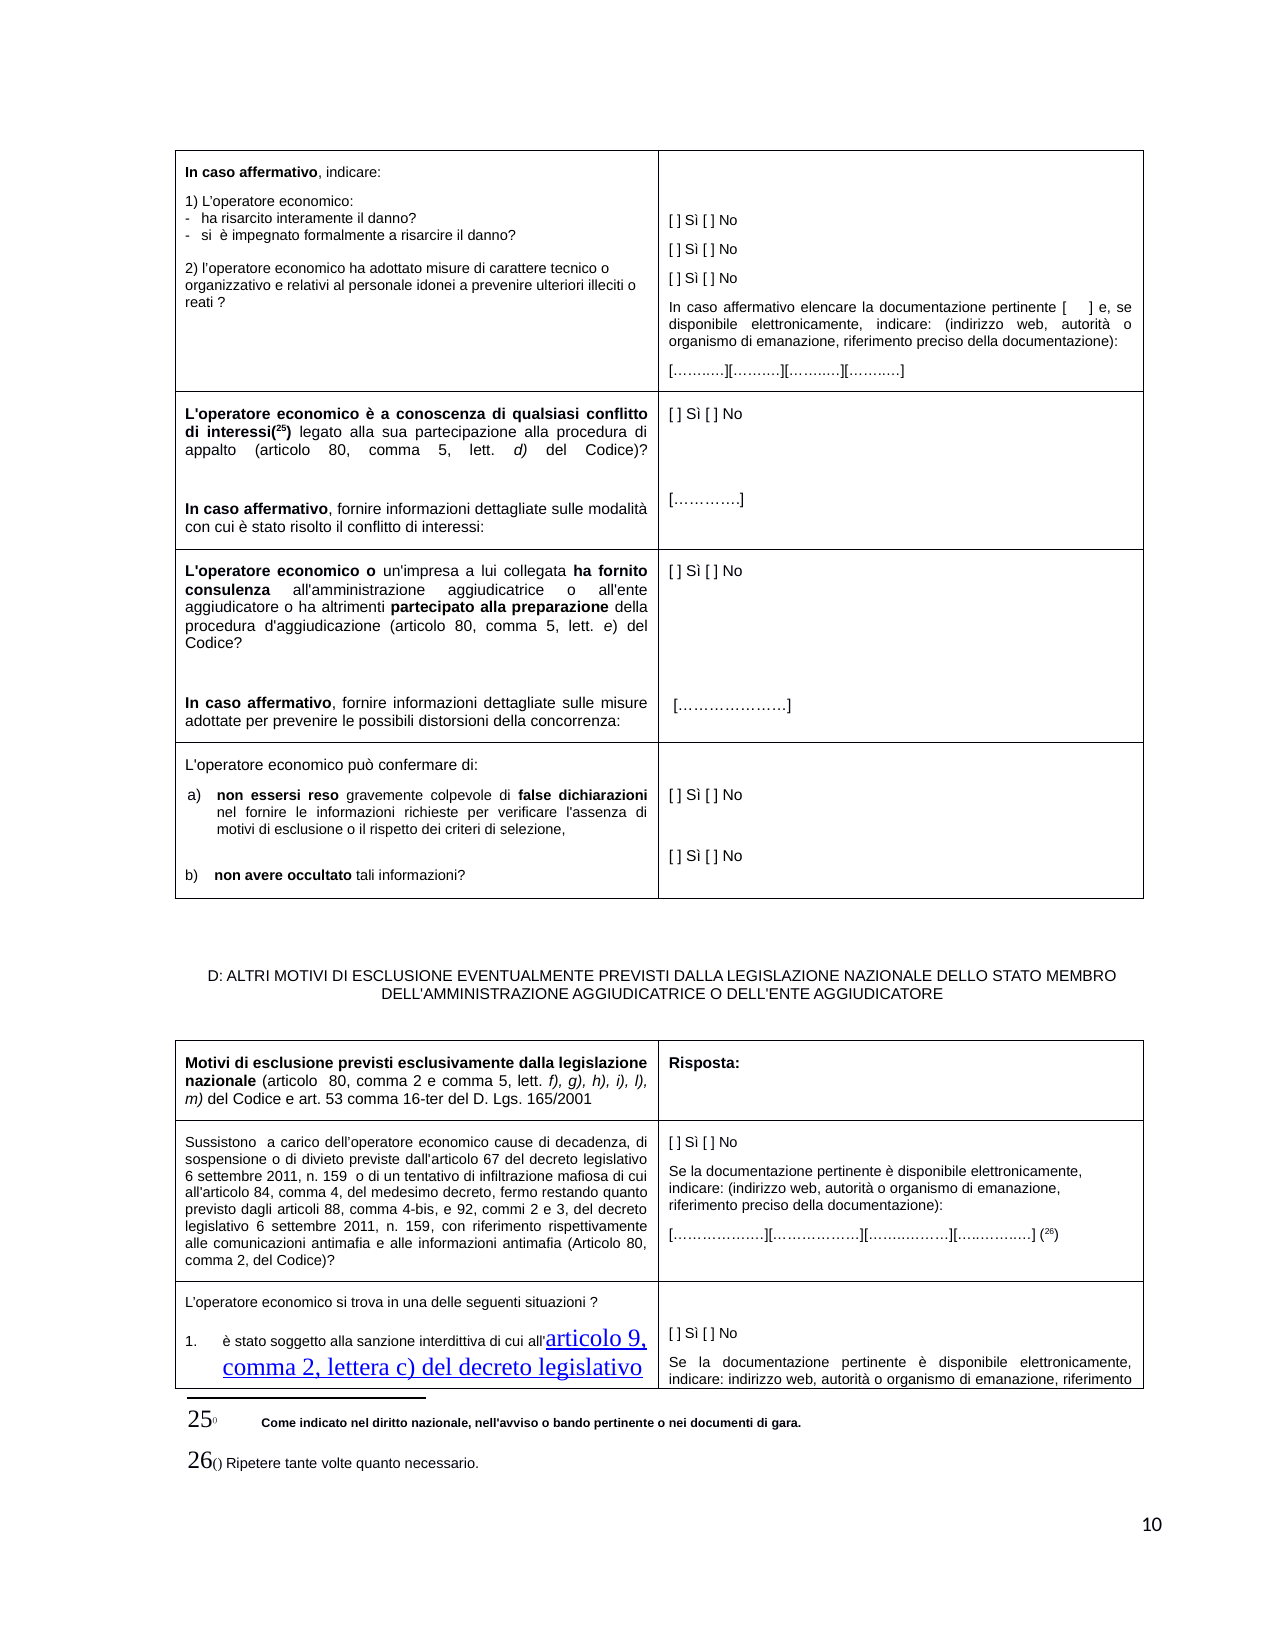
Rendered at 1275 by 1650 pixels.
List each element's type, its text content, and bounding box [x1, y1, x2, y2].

table_cell [ ] Sì [ ] No [………….] [659, 392, 1143, 549]
table_cell L'operatore economico o un'impresa a lui collegata ha fornito consulenza all'amministrazione aggiudicatrice o all'ente aggiudicatore o ha altrimenti partecipato alla preparazione della procedura d'aggiudicazione (articolo 80, comma 5, lett. e) del Codice? In caso affermativo, fornire informazioni dettagliate sulle misure adottate per prevenire le possibili distorsioni della concorrenza: [176, 550, 658, 742]
table_cell In caso affermativo, indicare: 1) L’operatore economico: - ha risarcito interamente il danno? - si è impegnato formalmente a risarcire il danno? 2) l’operatore economico ha adottato misure di carattere tecnico o organizzativo e relativi al personale idonei a prevenire ulteriori illeciti o reati ? [176, 151, 658, 391]
title D: Altri motivi di esclusione eventualmente previsti dalla legislazione nazionale dello Stato membro dell'amministrazione aggiudicatrice o dell'ente aggiudicatore [187, 967, 1137, 1003]
table_cell Sussistono a carico dell’operatore economico cause di decadenza, di sospensione o di divieto previste dall'articolo 67 del decreto legislativo 6 settembre 2011, n. 159 o di un tentativo di infiltrazione mafiosa di cui all'articolo 84, comma 4, del medesimo decreto, fermo restando quanto previsto dagli articoli 88, comma 4-bis, e 92, commi 2 e 3, del decreto legislativo 6 settembre 2011, n. 159, con riferimento rispettivamente alle comunicazioni antimafia e alle informazioni antimafia (Articolo 80, comma 2, del Codice)? [176, 1121, 658, 1281]
table_cell L'operatore economico può confermare di: non essersi reso gravemente colpevole di false dichiarazioni nel fornire le informazioni richieste per verificare l'assenza di motivi di esclusione o il rispetto dei criteri di selezione, b) non avere occultato tali informazioni? [176, 743, 658, 898]
table_cell [ ] Sì [ ] No […………………] [659, 550, 1143, 742]
table_cell [ ] Sì [ ] No Se la documentazione pertinente è disponibile elettronicamente, indicare: indirizzo web, autorità o organismo di emanazione, riferimento [659, 1282, 1143, 1387]
table_cell [ ] Sì [ ] No [ ] Sì [ ] No [ ] Sì [ ] No In caso affermativo elencare la documentazione pertinente [ ] e, se disponibile elettronicamente, indicare: (indirizzo web, autorità o organismo di emanazione, riferimento preciso della documentazione): [……..…][…….…][……..…][……..…] [659, 151, 1143, 391]
table_header Motivi di esclusione previsti esclusivamente dalla legislazione nazionale (articolo 80, comma 2 e comma 5, lett. f), g), h), i), l), m) del Codice e art. 53 comma 16-ter del D. Lgs. 165/2001 [176, 1041, 658, 1120]
table_cell [ ] Sì [ ] No Se la documentazione pertinente è disponibile elettronicamente, indicare: (indirizzo web, autorità o organismo di emanazione, riferimento preciso della documentazione): […………….…][………………][……..………][…..……..…] () [659, 1121, 1143, 1281]
table_cell [ ] Sì [ ] No [ ] Sì [ ] No [659, 743, 1143, 898]
table_cell L’operatore economico si trova in una delle seguenti situazioni ? è stato soggetto alla sanzione interdittiva di cui all'articolo 9, comma 2, lettera c) del decreto legislativo [176, 1282, 658, 1387]
table_cell L'operatore economico è a conoscenza di qualsiasi conflitto di interessi() legato alla sua partecipazione alla procedura di appalto (articolo 80, comma 5, lett. d) del Codice)? In caso affermativo, fornire informazioni dettagliate sulle modalità con cui è stato risolto il conflitto di interessi: [176, 392, 658, 549]
table_header Risposta: [659, 1041, 1143, 1120]
